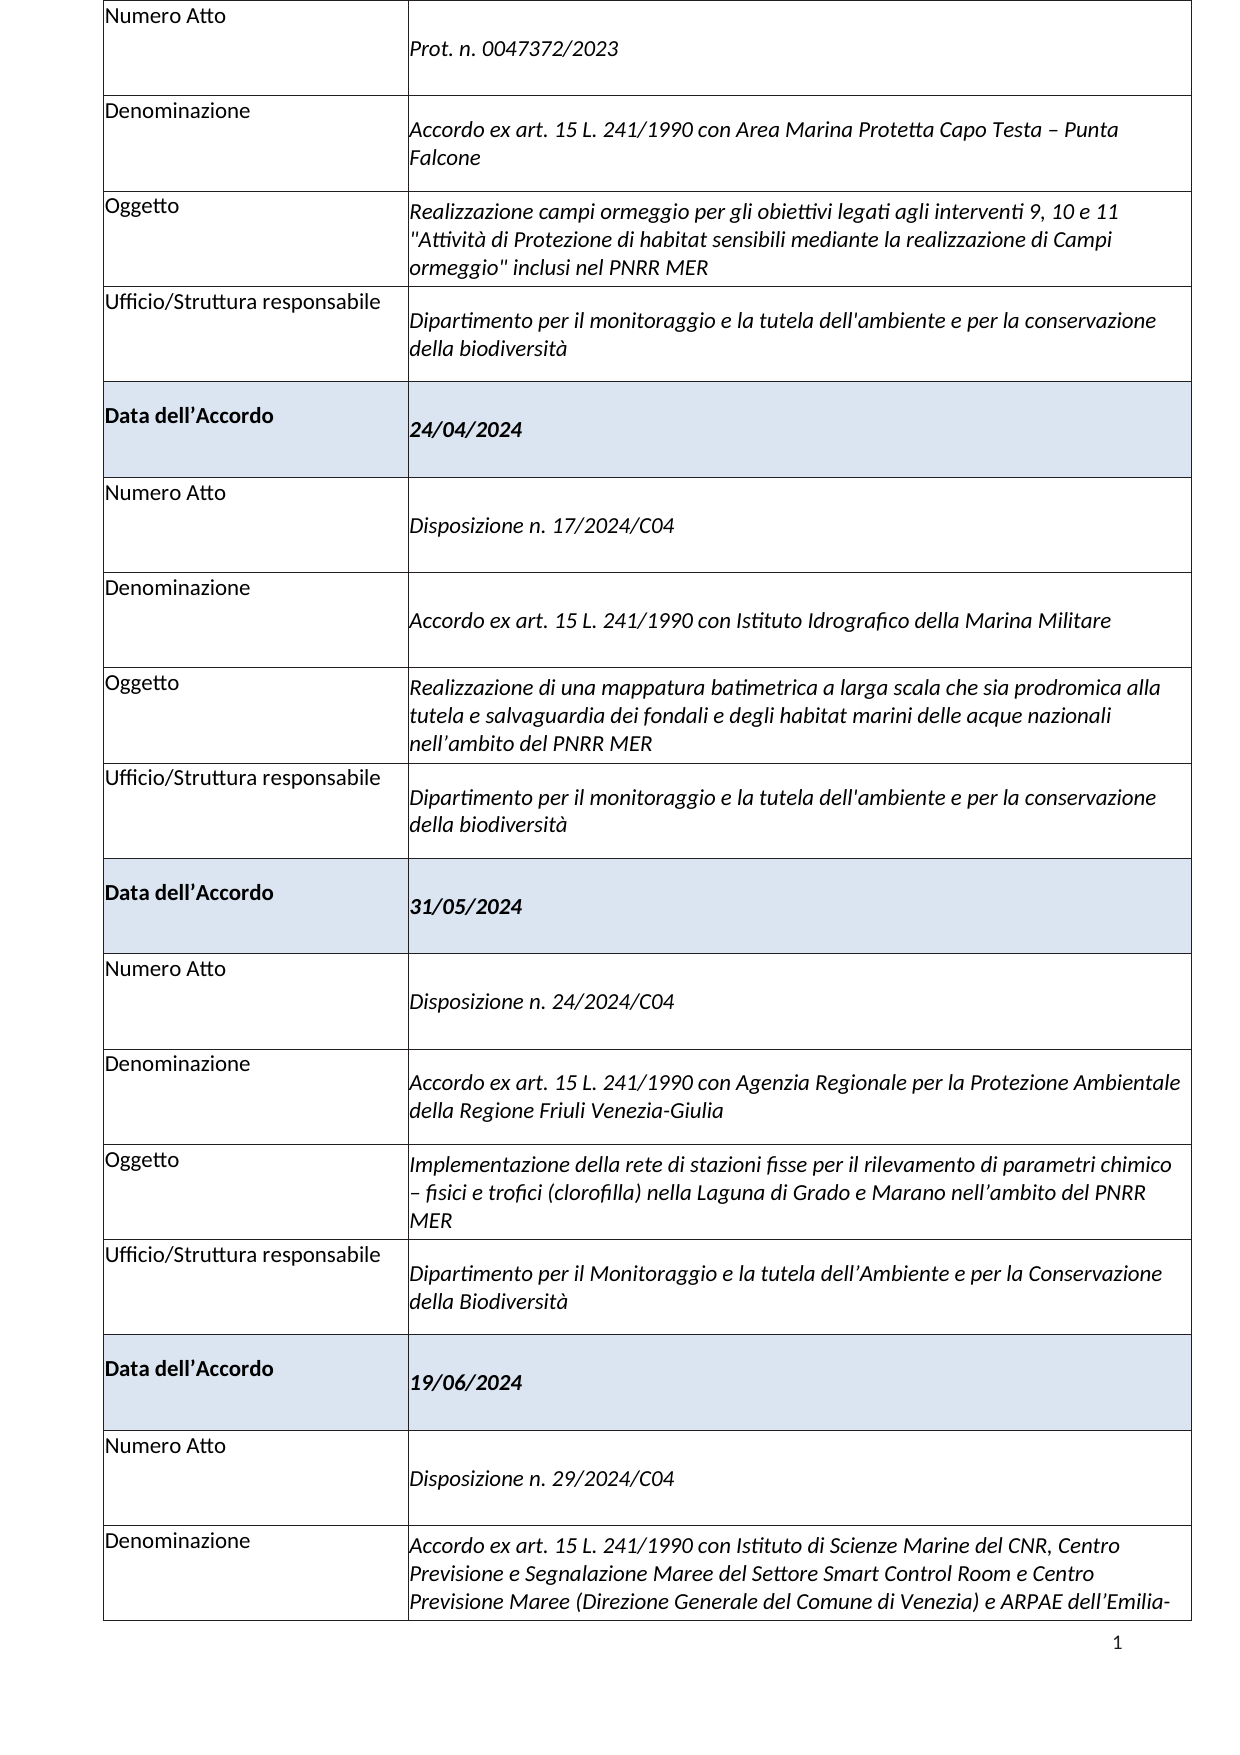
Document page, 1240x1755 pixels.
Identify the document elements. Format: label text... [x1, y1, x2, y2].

table_cell Denominazione [104, 96, 408, 191]
table_cell Oggetto [104, 192, 408, 286]
table_cell Oggetto [104, 1145, 408, 1239]
table_cell Prot. n. 0047372/2023 [409, 1, 1191, 95]
table_cell Dipartimento per il Monitoraggio e la tutela dell’Ambiente e per la Conservazione della Biodiversità [409, 1240, 1191, 1334]
table_cell Denominazione [104, 1050, 408, 1144]
table_cell Ufficio/Struttura responsabile [104, 1240, 408, 1334]
table_cell Accordo ex art. 15 L. 241/1990 con Agenzia Regionale per la Protezione Ambientale della Regione Friuli Venezia-Giulia [409, 1050, 1191, 1144]
table_cell Numero Atto [104, 954, 408, 1048]
table_cell Numero Atto [104, 1, 408, 95]
table_cell Dipartimento per il monitoraggio e la tutela dell'ambiente e per la conservazione della biodiversità [409, 764, 1191, 858]
table_cell Ufficio/Struttura responsabile [104, 764, 408, 858]
table_cell Dipartimento per il monitoraggio e la tutela dell'ambiente e per la conservazione della biodiversità [409, 287, 1191, 381]
table_cell Numero Atto [104, 478, 408, 572]
table_cell Data dell’Accordo [104, 382, 408, 477]
table_cell 19/06/2024 [409, 1335, 1191, 1430]
table_cell Data dell’Accordo [104, 1335, 408, 1430]
table_cell 31/05/2024 [409, 859, 1191, 953]
table_cell 24/04/2024 [409, 382, 1191, 477]
table_cell Denominazione [104, 1526, 408, 1620]
table_cell Implementazione della rete di stazioni fisse per il rilevamento di parametri chimico – fisici e trofici (clorofilla) nella Laguna di Grado e Marano nell’ambito del PNRR MER [409, 1145, 1191, 1239]
table_cell Accordo ex art. 15 L. 241/1990 con Istituto di Scienze Marine del CNR, Centro Previsione e Segnalazione Maree del Settore Smart Control Room e Centro Previsione Maree (Direzione Generale del Comune di Venezia) e ARPAE dell’Emilia- [409, 1526, 1191, 1620]
table_cell Oggetto [104, 668, 408, 762]
table_cell Data dell’Accordo [104, 859, 408, 953]
table_cell Realizzazione campi ormeggio per gli obiettivi legati agli interventi 9, 10 e 11 "Attività di Protezione di habitat sensibili mediante la realizzazione di Campi ormeggio" inclusi nel PNRR MER [409, 192, 1191, 286]
table_cell Accordo ex art. 15 L. 241/1990 con Area Marina Protetta Capo Testa – Punta Falcone [409, 96, 1191, 191]
table_cell Denominazione [104, 573, 408, 667]
table_cell Ufficio/Struttura responsabile [104, 287, 408, 381]
table_cell Disposizione n. 29/2024/C04 [409, 1431, 1191, 1525]
table_cell Disposizione n. 17/2024/C04 [409, 478, 1191, 572]
table_cell Accordo ex art. 15 L. 241/1990 con Istituto Idrografico della Marina Militare [409, 573, 1191, 667]
table_cell Realizzazione di una mappatura batimetrica a larga scala che sia prodromica alla tutela e salvaguardia dei fondali e degli habitat marini delle acque nazionali nell’ambito del PNRR MER [409, 668, 1191, 762]
table_cell Disposizione n. 24/2024/C04 [409, 954, 1191, 1048]
table_cell Numero Atto [104, 1431, 408, 1525]
